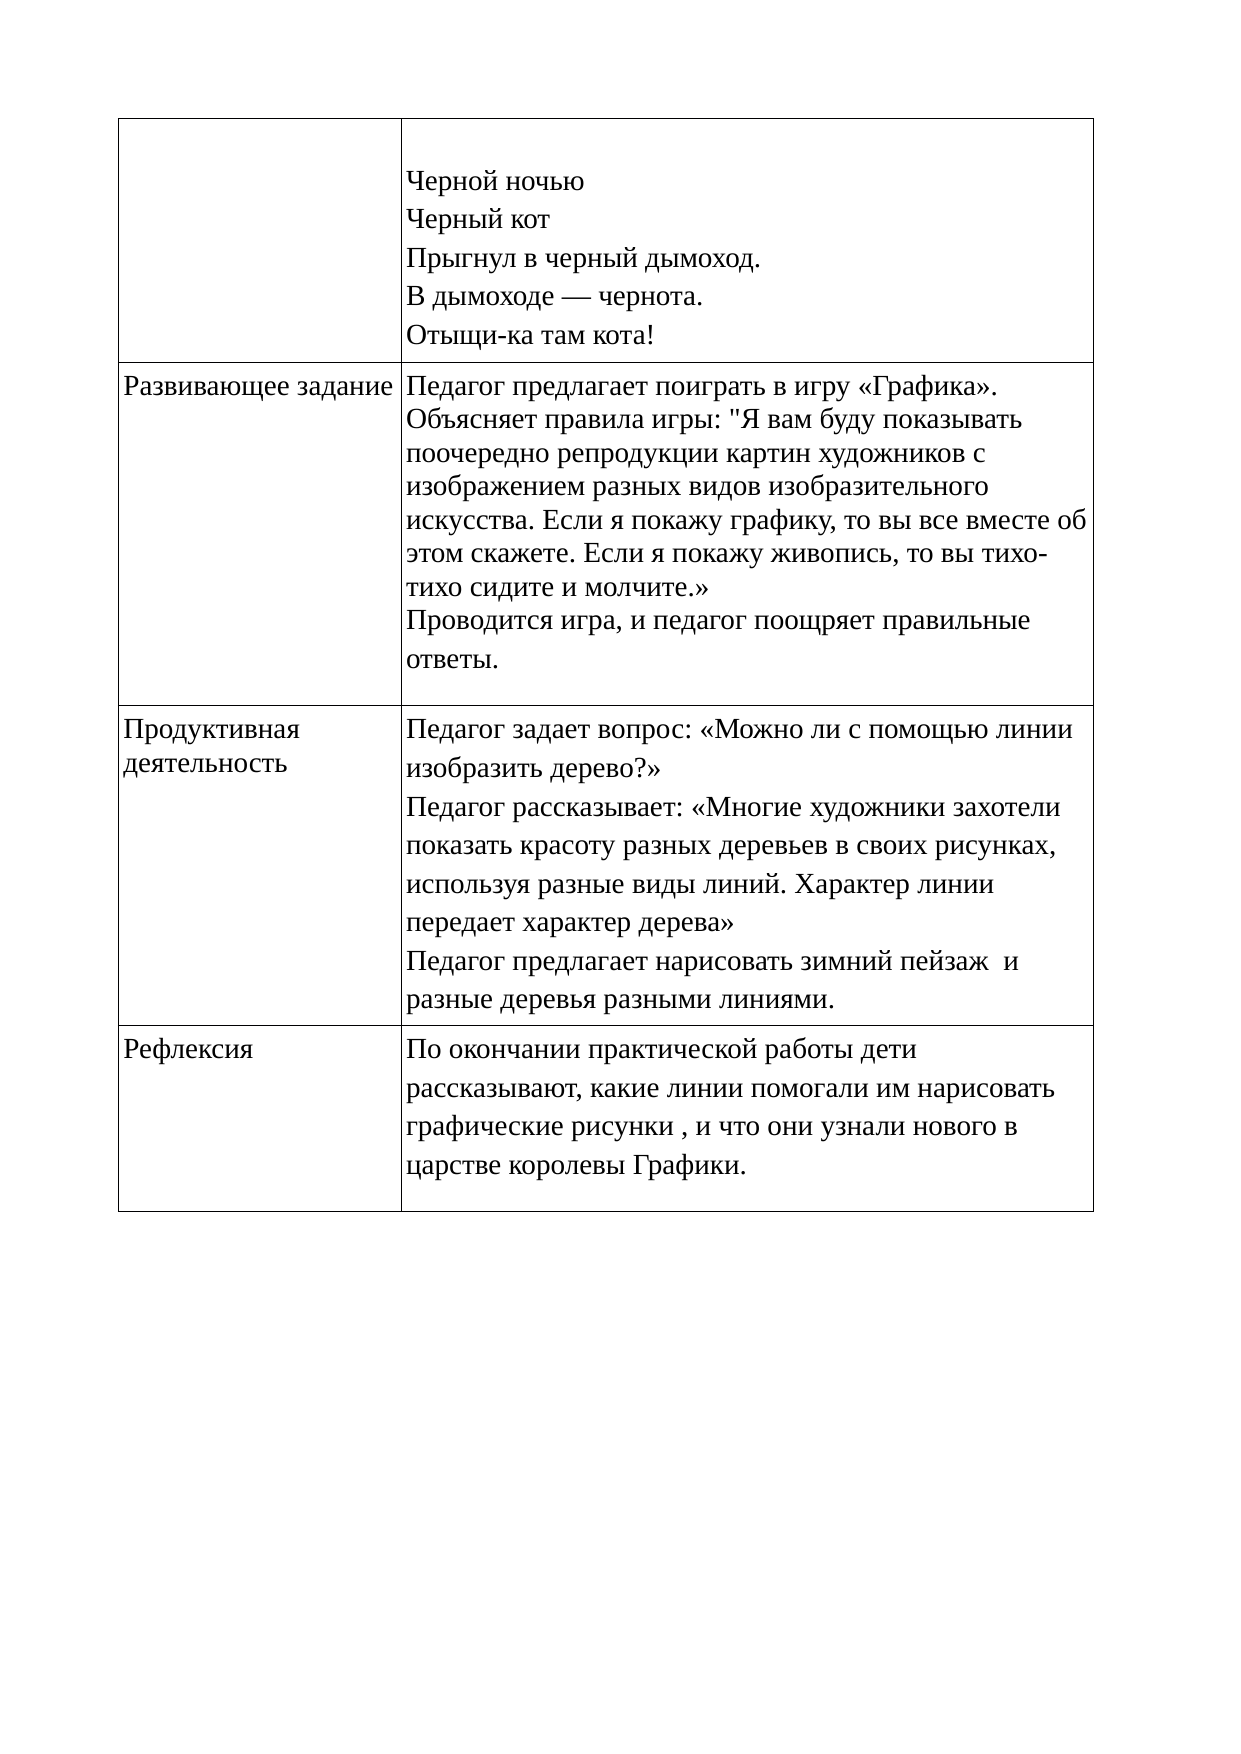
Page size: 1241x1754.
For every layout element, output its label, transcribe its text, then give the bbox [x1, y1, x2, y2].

table_cell Развивающее задание [119, 363, 401, 705]
table_cell Рефлексия [119, 1026, 401, 1211]
table_cell Продуктивная деятельность [119, 706, 401, 1025]
table_cell Педагог предлагает поиграть в игру «Графика». Объясняет правила игры: "Я вам буду показывать поочередно репродукции картин художников с изображением разных видов изобразительного искусства. Если я покажу графику, то вы все вместе об этом скажете. Если я покажу живопись, то вы тихо-тихо сидите и молчите.» Проводится игра, и педагог поощряет правильные ответы. [402, 363, 1093, 705]
table_cell По окончании практической работы дети рассказывают, какие линии помогали им нарисовать графические рисунки , и что они узнали нового в царстве королевы Графики. [402, 1026, 1093, 1211]
table_cell Педагог задает вопрос: «Можно ли с помощью линии изобразить дерево?» Педагог рассказывает: «Многие художники захотели показать красоту разных деревьев в своих рисунках, используя разные виды линий. Характер линии передает характер дерева» Педагог предлагает нарисовать зимний пейзаж и разные деревья разными линиями. [402, 706, 1093, 1025]
table_cell [119, 119, 401, 361]
table_cell Черной ночью Черный кот Прыгнул в черный дымоход. В дымоходе — чернота. Отыщи-ка там кота! [402, 119, 1093, 361]
